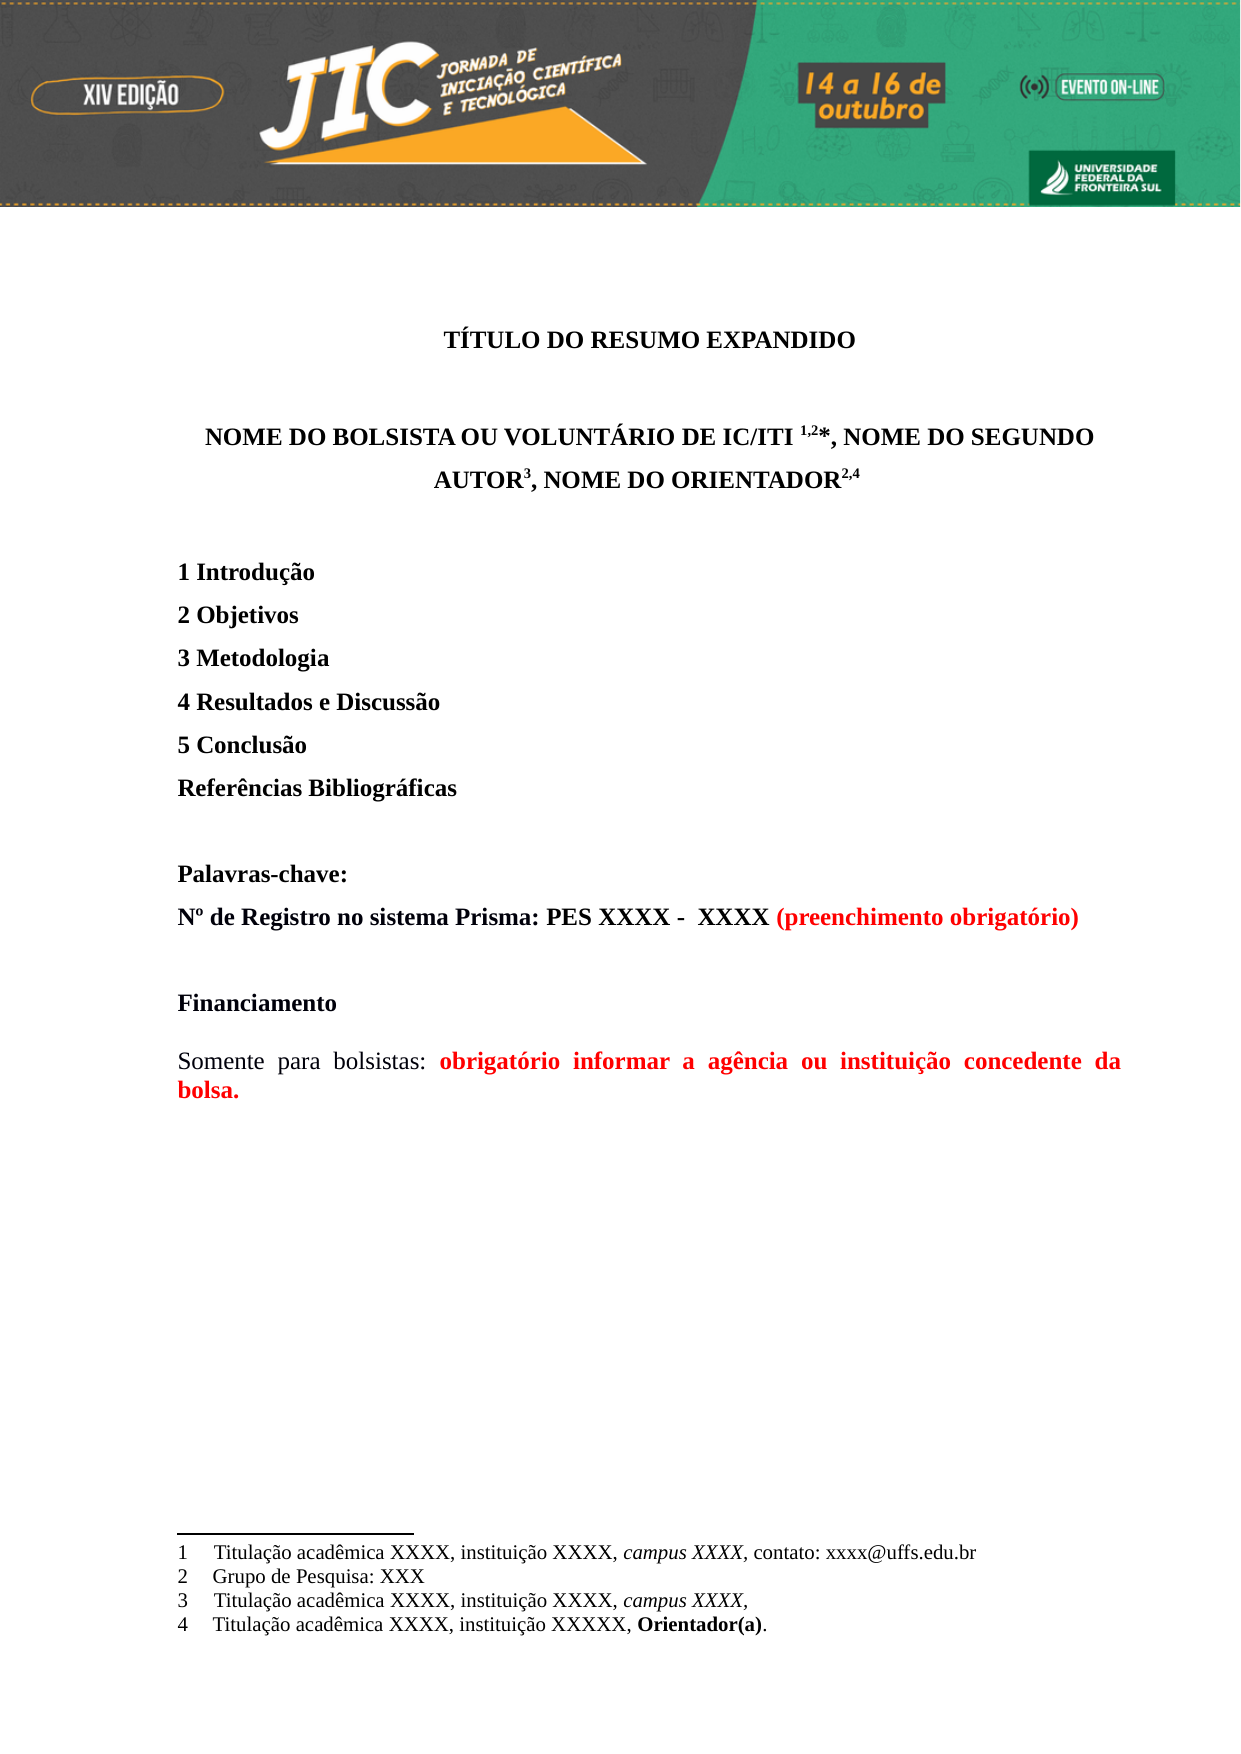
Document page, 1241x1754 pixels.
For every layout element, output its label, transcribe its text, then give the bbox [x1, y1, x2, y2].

text 3 Metodologia [177, 643, 1122, 672]
text Titulação acadêmica XXXX, instituição XXXXX, Orientador(a). [177, 1612, 1122, 1636]
text Referências Bibliográficas [177, 773, 1122, 802]
text 5 Conclusão [177, 730, 1122, 758]
picture [0, 0, 1241, 207]
text Nº de Registro no sistema Prisma: PES XXXX - XXXX (preenchimento obrigatório) [177, 902, 1122, 931]
text Grupo de Pesquisa: XXX [177, 1564, 1122, 1588]
text Somente para bolsistas: obrigatório informar a agência ou instituição concedente da bolsa. [177, 1046, 1122, 1103]
text 4 Resultados e Discussão [177, 687, 1122, 715]
text Titulação acadêmica XXXX, instituição XXXX, campus XXXX, [177, 1588, 1122, 1612]
text Palavras-chave: [177, 859, 1122, 888]
text 2 Objetivos [177, 600, 1122, 629]
text Titulação acadêmica XXXX, instituição XXXX, campus XXXX, contato: xxxx@uffs.edu.br [177, 1539, 1122, 1564]
text NOME DO BOLSISTA OU VOLUNTÁRIO DE IC/ITI ,*, NOME DO SEGUNDO AUTOR, NOME DO ORIENTADOR2, [177, 421, 1122, 494]
text 1 Introdução [177, 557, 1122, 586]
text TÍTULO DO RESUMO EXPANDIDO [177, 325, 1122, 354]
text Financiamento [177, 988, 1122, 1017]
